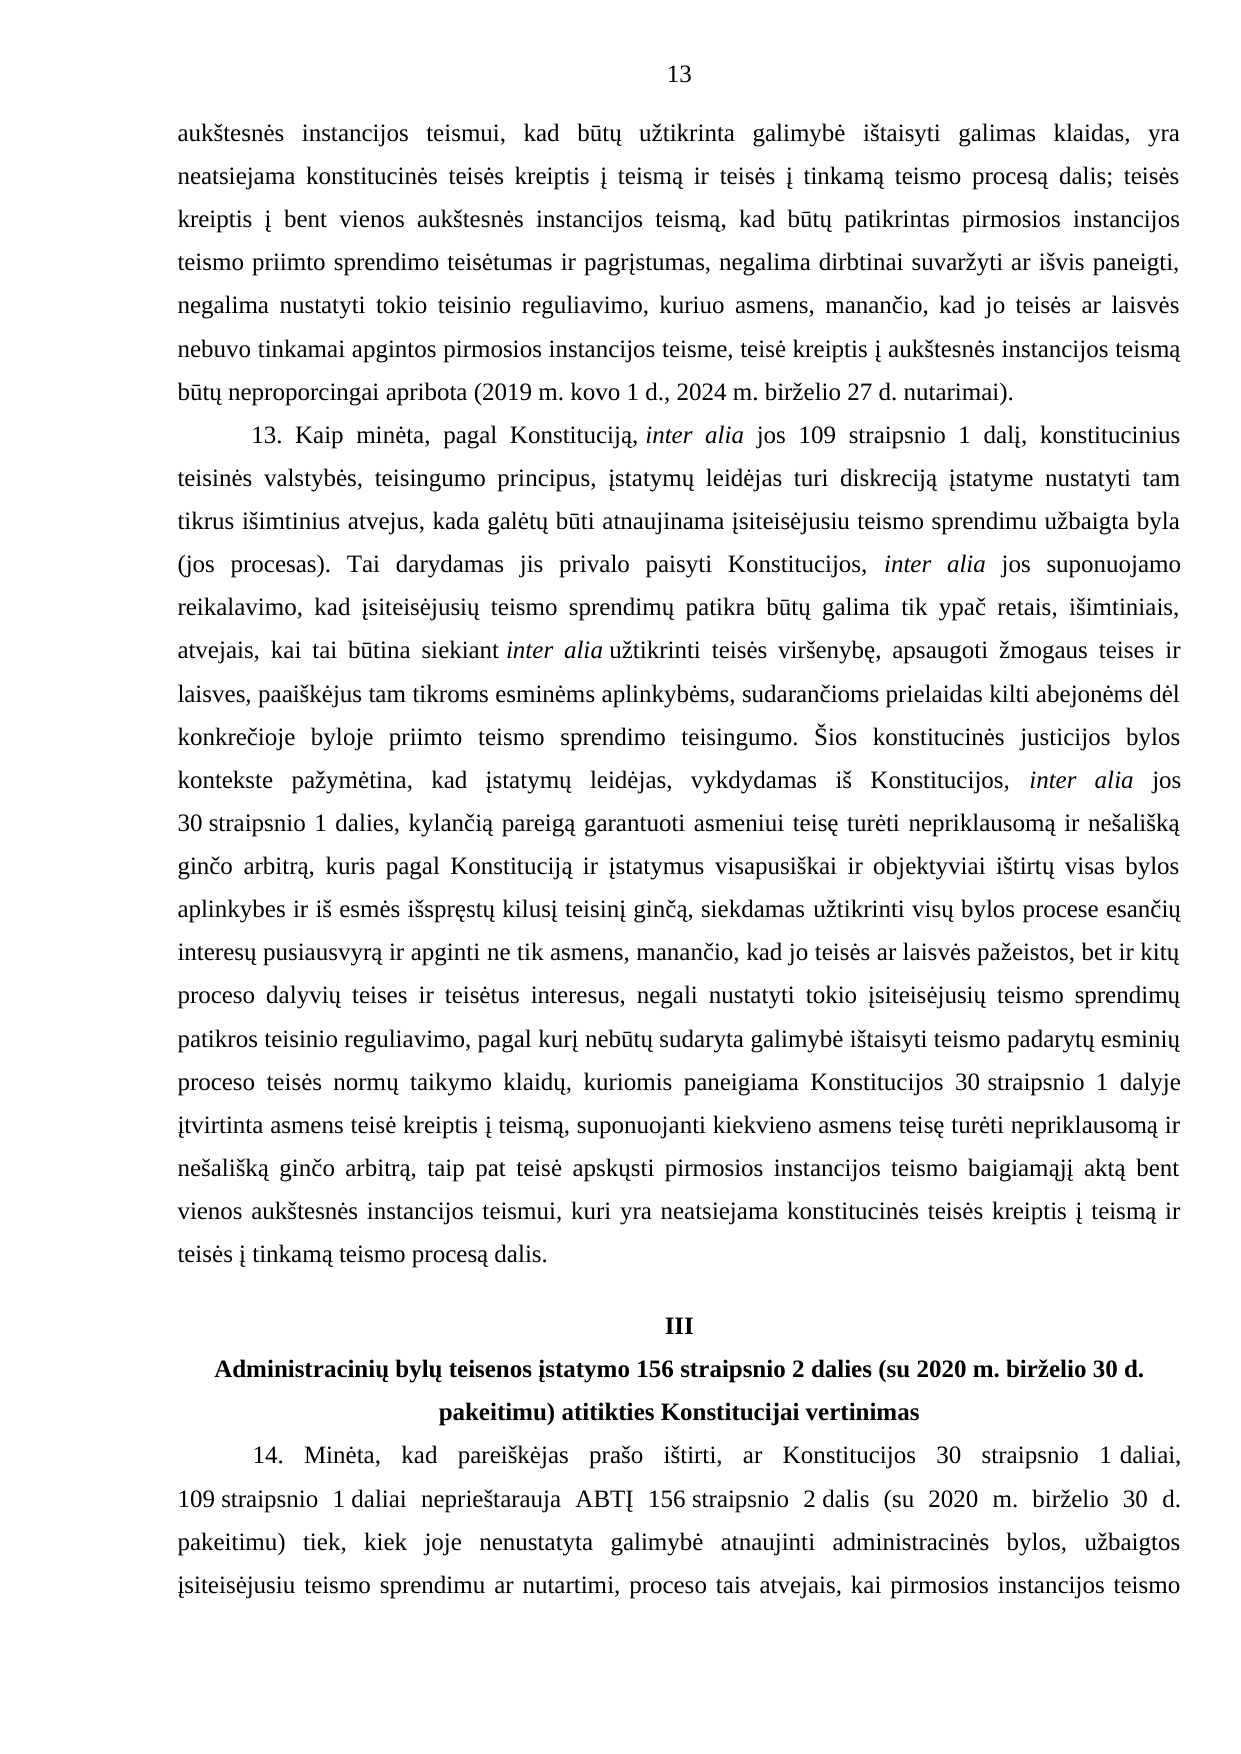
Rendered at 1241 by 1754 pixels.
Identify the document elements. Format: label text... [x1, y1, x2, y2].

text Administracinių bylų teisenos įstatymo 156 straipsnio 2 dalies (su 2020 m. birželio 30 d. pakeitimu) atitikties Konstitucijai vertinimas [177, 1354, 1181, 1426]
text 13. Kaip minėta, pagal Konstituciją, inter alia jos 109 straipsnio 1 dalį, konstitucinius teisinės valstybės, teisingumo principus, įstatymų leidėjas turi diskreciją įstatyme nustatyti tam tikrus išimtinius atvejus, kada galėtų būti atnaujinama įsiteisėjusiu teismo sprendimu užbaigta byla (jos procesas). Tai darydamas jis privalo paisyti Konstitucijos, inter alia jos suponuojamo reikalavimo, kad įsiteisėjusių teismo sprendimų patikra būtų galima tik ypač retais, išimtiniais, atvejais, kai tai būtina siekiant inter alia užtikrinti teisės viršenybę, apsaugoti žmogaus teises ir laisves, paaiškėjus tam tikroms esminėms aplinkybėms, sudarančioms prielaidas kilti abejonėms dėl konkrečioje byloje priimto teismo sprendimo teisingumo. Šios konstitucinės justicijos bylos kontekste pažymėtina, kad įstatymų leidėjas, vykdydamas iš Konstitucijos, inter alia jos 30 straipsnio 1 dalies, kylančią pareigą garantuoti asmeniui teisę turėti nepriklausomą ir nešališką ginčo arbitrą, kuris pagal Konstituciją ir įstatymus visapusiškai ir objektyviai ištirtų visas bylos aplinkybes ir iš esmės išspręstų kilusį teisinį ginčą, siekdamas užtikrinti visų bylos procese esančių interesų pusiausvyrą ir apginti ne tik asmens, manančio, kad jo teisės ar laisvės pažeistos, bet ir kitų proceso dalyvių teises ir teisėtus interesus, negali nustatyti tokio įsiteisėjusių teismo sprendimų patikros teisinio reguliavimo, pagal kurį nebūtų sudaryta galimybė ištaisyti teismo padarytų esminių proceso teisės normų taikymo klaidų, kuriomis paneigiama Konstitucijos 30 straipsnio 1 dalyje įtvirtinta asmens teisė kreiptis į teismą, suponuojanti kiekvieno asmens teisę turėti nepriklausomą ir nešališką ginčo arbitrą, taip pat teisė apskųsti pirmosios instancijos teismo baigiamąjį aktą bent vienos aukštesnės instancijos teismui, kuri yra neatsiejama konstitucinės teisės kreiptis į teismą ir teisės į tinkamą teismo procesą dalis. [177, 420, 1181, 1268]
text aukštesnės instancijos teismui, kad būtų užtikrinta galimybė ištaisyti galimas klaidas, yra neatsiejama konstitucinės teisės kreiptis į teismą ir teisės į tinkamą teismo procesą dalis; teisės kreiptis į bent vienos aukštesnės instancijos teismą, kad būtų patikrintas pirmosios instancijos teismo priimto sprendimo teisėtumas ir pagrįstumas, negalima dirbtinai suvaržyti ar išvis paneigti, negalima nustatyti tokio teisinio reguliavimo, kuriuo asmens, manančio, kad jo teisės ar laisvės nebuvo tinkamai apgintos pirmosios instancijos teisme, teisė kreiptis į aukštesnės instancijos teismą būtų neproporcingai apribota (2019 m. kovo 1 d., 2024 m. birželio 27 d. nutarimai). [177, 118, 1181, 406]
text III [177, 1311, 1181, 1340]
text 14. Minėta, kad pareiškėjas prašo ištirti, ar Konstitucijos 30 straipsnio 1 daliai, 109 straipsnio 1 daliai neprieštarauja ABTĮ 156 straipsnio 2 dalis (su 2020 m. birželio 30 d. pakeitimu) tiek, kiek joje nenustatyta galimybė atnaujinti administracinės bylos, užbaigtos įsiteisėjusiu teismo sprendimu ar nutartimi, proceso tais atvejais, kai pirmosios instancijos teismo [177, 1441, 1181, 1599]
